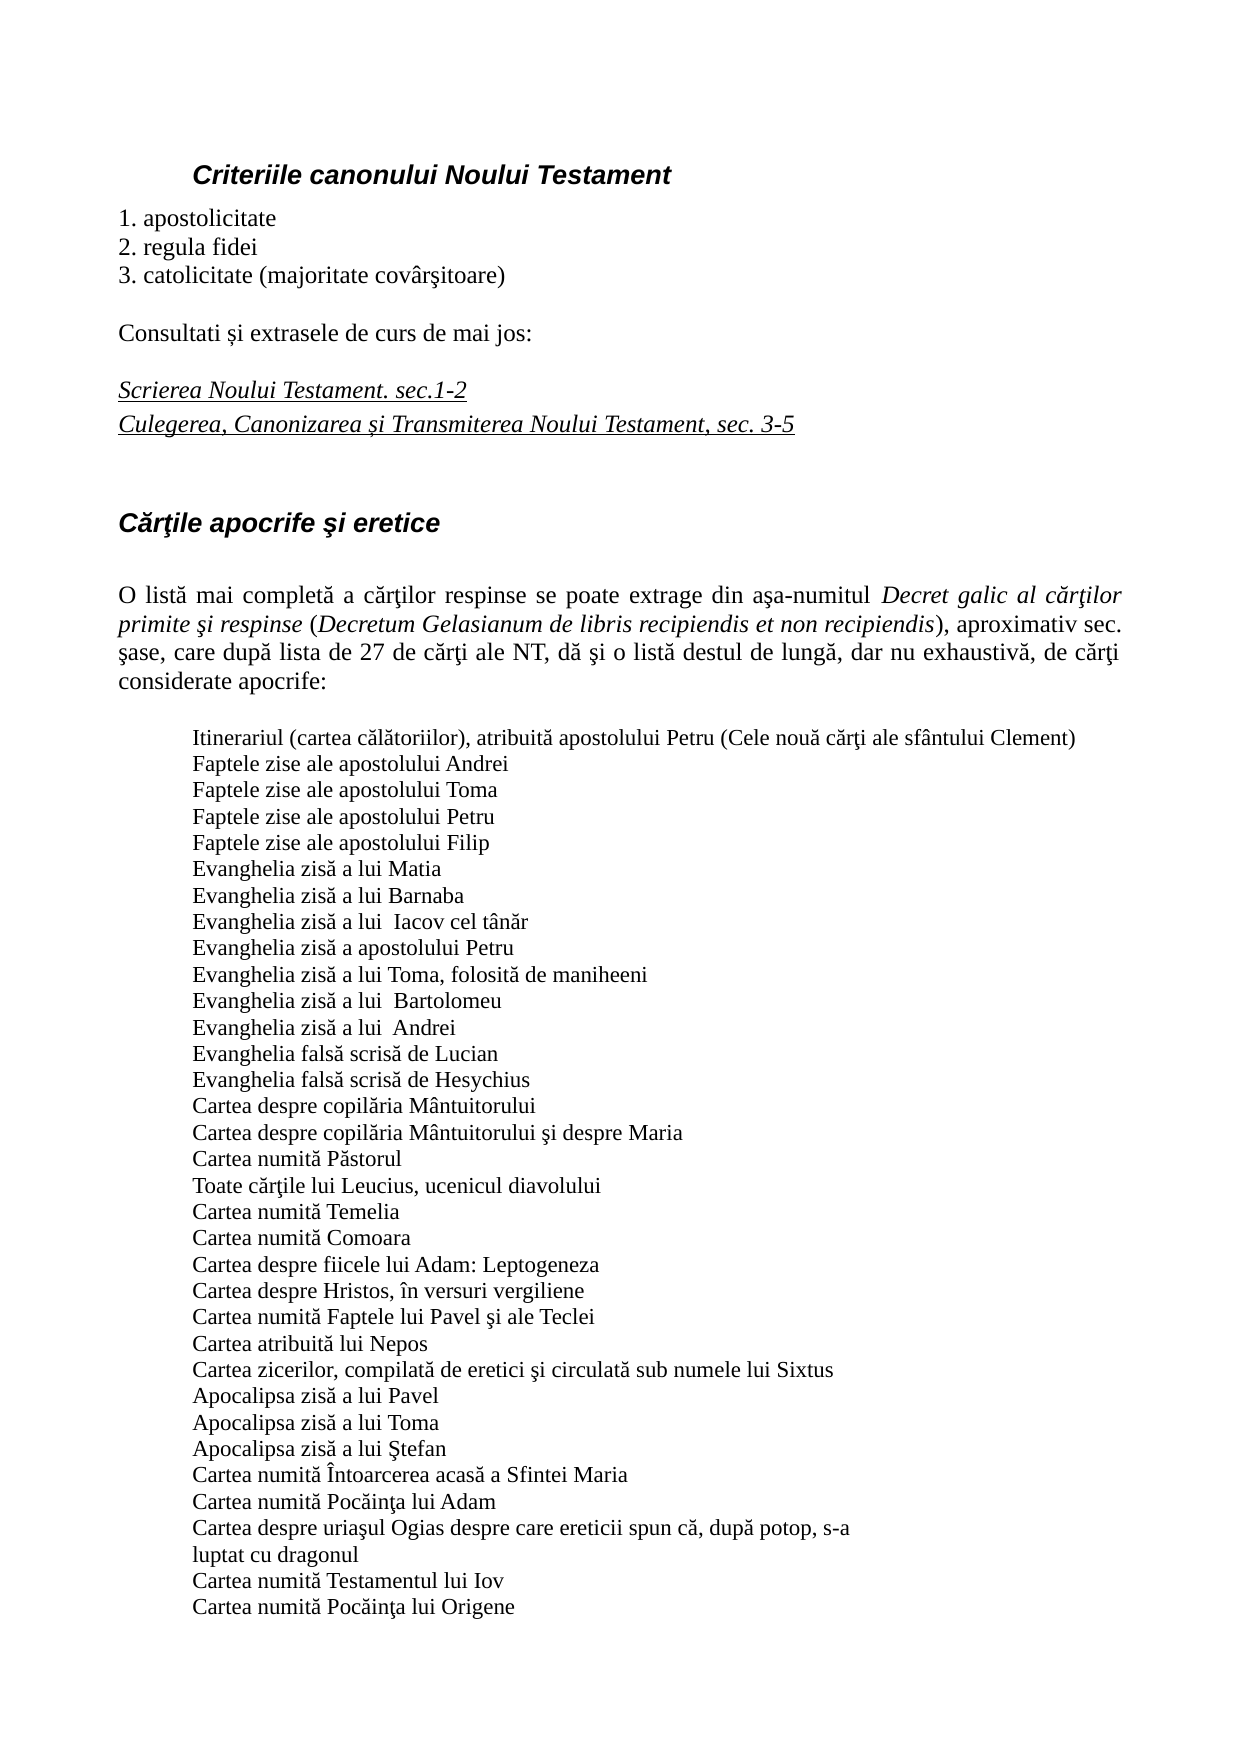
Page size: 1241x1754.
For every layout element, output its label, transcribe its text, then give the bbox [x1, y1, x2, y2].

text Evanghelia falsă scrisă de Hesychius [192, 1066, 1122, 1093]
text 3. catolicitate (majoritate covârşitoare) [118, 261, 1122, 289]
text Toate cărţile lui Leucius, ucenicul diavolului [192, 1172, 1122, 1198]
text Evanghelia zisă a lui Toma, folosită de maniheeni [192, 961, 1122, 987]
text Evanghelia zisă a lui Bartolomeu [192, 987, 1122, 1013]
text Cartea despre Hristos, în versuri vergiliene [192, 1277, 1122, 1303]
text Cartea numită Testamentul lui Iov [192, 1567, 1122, 1593]
subtitle Cărţile apocrife şi eretice [118, 507, 1122, 539]
text Cartea zicerilor, compilată de eretici şi circulată sub numele lui Sixtus [192, 1356, 1122, 1382]
text Evanghelia falsă scrisă de Lucian [192, 1040, 1122, 1066]
text Cartea numită Întoarcerea acasă a Sfintei Maria [192, 1462, 1122, 1488]
text Apocalipsa zisă a lui Ştefan [192, 1435, 1122, 1462]
text Apocalipsa zisă a lui Toma [192, 1409, 1122, 1435]
text Cartea despre copilăria Mântuitorului şi despre Maria [192, 1119, 1122, 1145]
text Cartea atribuită lui Nepos [192, 1330, 1122, 1356]
text Cartea numită Pocăinţa lui Adam [192, 1488, 1122, 1514]
text Cartea numită Comoara [192, 1224, 1122, 1251]
text Cartea despre fiicele lui Adam: Leptogeneza [192, 1251, 1122, 1277]
subtitle Criteriile canonului Noului Testament [118, 159, 1122, 191]
text Cartea despre copilăria Mântuitorului [192, 1093, 1122, 1119]
text Evanghelia zisă a lui Matia [192, 855, 1122, 882]
text Faptele zise ale apostolului Filip [192, 829, 1122, 855]
text Cartea numită Temelia [192, 1198, 1122, 1224]
text Consultati și extrasele de curs de mai jos: [118, 318, 1122, 347]
text Evanghelia zisă a lui Barnaba [192, 882, 1122, 908]
text Evanghelia zisă a apostolului Petru [192, 934, 1122, 961]
text Cartea despre uriaşul Ogias despre care ereticii spun că, după potop, s-a [192, 1514, 1122, 1541]
text Evanghelia zisă a lui Iacov cel tânăr [192, 908, 1122, 934]
text 1. apostolicitate [118, 203, 1122, 232]
text Evanghelia zisă a lui Andrei [192, 1013, 1122, 1040]
text Itinerariul (cartea călătoriilor), atribuită apostolului Petru (Cele nouă cărţi ale sfântului Clement) [192, 724, 1122, 750]
text Cartea numită Pocăinţa lui Origene [192, 1593, 1122, 1620]
text O listă mai completă a cărţilor respinse se poate extrage din aşa-numitul Decret galic al cărţilor primite şi respinse (Decretum Gelasianum de libris recipiendis et non recipiendis), aproximativ sec. şase, care după lista de 27 de cărţi ale NT, dă şi o listă destul de lungă, dar nu exhaustivă, de cărţi considerate apocrife: [118, 580, 1122, 695]
text Cartea numită Păstorul [192, 1145, 1122, 1172]
text Apocalipsa zisă a lui Pavel [192, 1382, 1122, 1409]
text Faptele zise ale apostolului Andrei [192, 750, 1122, 776]
text Scrierea Noului Testament. sec.1-2 [118, 376, 1122, 404]
text Cartea numită Faptele lui Pavel şi ale Teclei [192, 1303, 1122, 1330]
text luptat cu dragonul [192, 1541, 1122, 1567]
text Faptele zise ale apostolului Toma [192, 776, 1122, 803]
text Culegerea, Canonizarea și Transmiterea Noului Testament, sec. 3-5 [118, 409, 1122, 437]
text Faptele zise ale apostolului Petru [192, 803, 1122, 829]
text 2. regula fidei [118, 232, 1122, 261]
